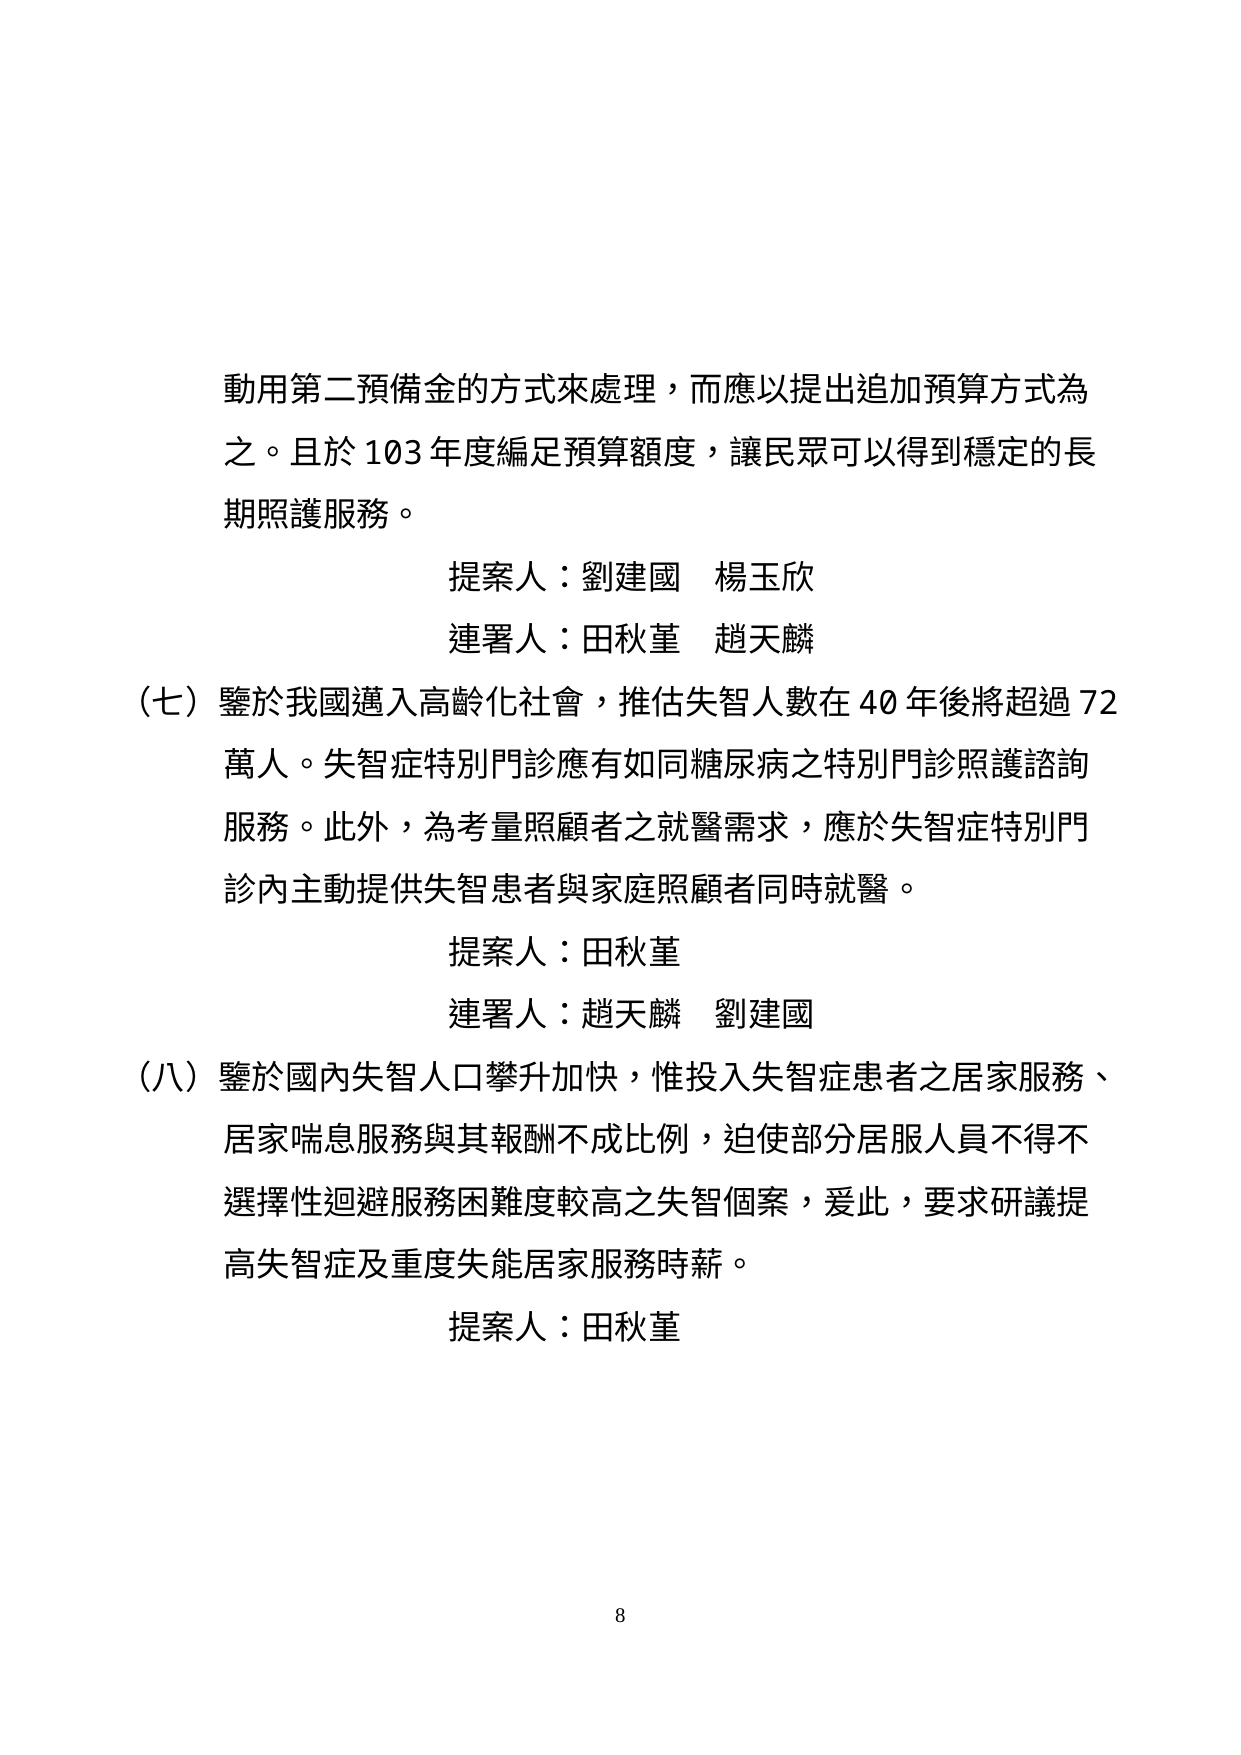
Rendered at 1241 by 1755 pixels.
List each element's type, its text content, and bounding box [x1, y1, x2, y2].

text （七）鑒於我國邁入高齡化社會，推估失智人數在40年後將超過72萬人。失智症特別門診應有如同糖尿病之特別門診照護諮詢服務。此外，為考量照顧者之就醫需求，應於失智症特別門診內主動提供失智患者與家庭照顧者同時就醫。 [118, 658, 1122, 908]
text 連署人：田秋堇 趙天麟 [117, 596, 1122, 658]
text 動用第二預備金的方式來處理，而應以提出追加預算方式為之。且於103年度編足預算額度，讓民眾可以得到穩定的長期照護服務。 [221, 346, 1122, 533]
text 提案人：田秋堇 [117, 908, 1122, 971]
text 提案人：田秋堇 [117, 1283, 1122, 1346]
text （八）鑒於國內失智人口攀升加快，惟投入失智症患者之居家服務、居家喘息服務與其報酬不成比例，迫使部分居服人員不得不選擇性迴避服務困難度較高之失智個案，爰此，要求研議提高失智症及重度失能居家服務時薪。 [118, 1033, 1122, 1283]
text 連署人：趙天麟 劉建國 [117, 971, 1122, 1033]
text 提案人：劉建國 楊玉欣 [117, 533, 1122, 596]
